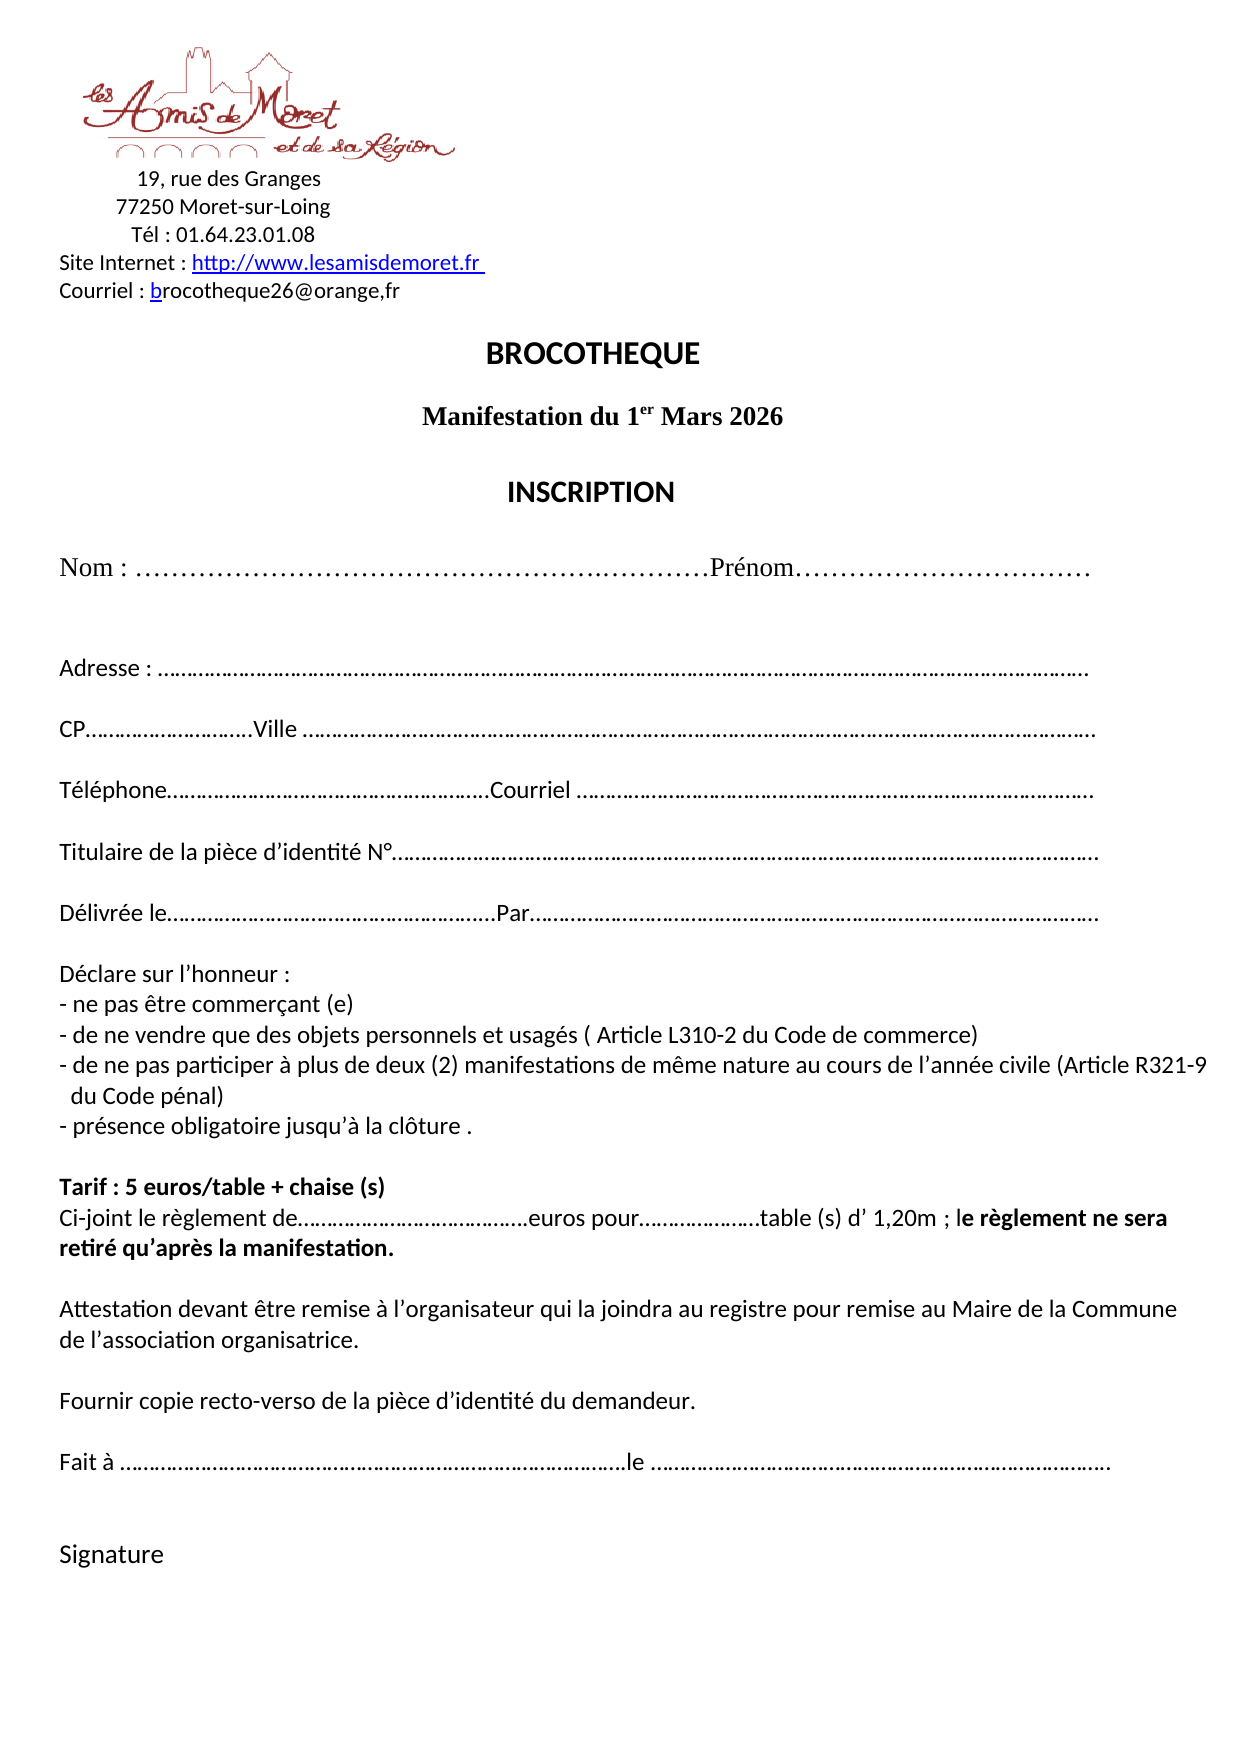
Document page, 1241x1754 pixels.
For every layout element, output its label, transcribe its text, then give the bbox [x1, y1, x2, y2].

text Téléphone………………………………………………..Courriel ……………………………………………………………………………… [59, 775, 1211, 805]
picture [59, 29, 480, 164]
text Fournir copie recto-verso de la pièce d’identité du demandeur. [59, 1385, 1211, 1416]
text Attestation devant être remise à l’organisateur qui la joindra au registre pour remise au Maire de la Commune [59, 1293, 1211, 1324]
text CP………………………..Ville ………………………………………………………………………………………………………………………… [59, 714, 1211, 744]
text - de ne vendre que des objets personnels et usagés ( Article L310-2 du Code de commerce) [59, 1019, 1211, 1049]
text Déclare sur l’honneur : [59, 958, 1211, 988]
text Titulaire de la pièce d’identité N°…………………………………………………………………………………………………………… [59, 836, 1211, 866]
text Manifestation du 1er Mars 2026 [59, 400, 1211, 431]
text Tél : 01.64.23.01.08 [59, 220, 1211, 248]
text Ci-joint le règlement de………………………………….euros pour…………………table (s) d’ 1,20m ; le règlement ne sera retiré qu’après la manifestation. [59, 1202, 1211, 1263]
text Site Internet : http://www.lesamisdemoret.fr [59, 248, 1211, 276]
text Courriel : brocotheque26@orange,fr [59, 276, 1211, 304]
text Fait à …………………………………………………………………………….le …………………………………………………………………….. [59, 1446, 1211, 1477]
text Signature [59, 1538, 1211, 1571]
text - de ne pas participer à plus de deux (2) manifestations de même nature au cours de l’année civile (Article R321-9 [59, 1049, 1211, 1080]
text - présence obligatoire jusqu’à la clôture . [59, 1110, 1211, 1141]
text 19, rue des Granges [59, 164, 1211, 192]
text Tarif : 5 euros/table + chaise (s) [59, 1171, 1211, 1202]
text de l’association organisatrice. [59, 1324, 1211, 1354]
text BROCOTHEQUE [59, 332, 1211, 373]
text - ne pas être commerçant (e) [59, 988, 1211, 1019]
text Nom : …………………………………………….…………Prénom…………………………… [59, 551, 1211, 582]
text 77250 Moret-sur-Loing [59, 192, 1211, 220]
text du Code pénal) [59, 1080, 1211, 1110]
text Adresse : ……………………………………………………………………………………………………………………………………………… [59, 653, 1211, 683]
text INSCRIPTION [59, 472, 1211, 510]
text Délivrée le………………………………………………...Par……………………………………………………………………………………… [59, 897, 1211, 927]
